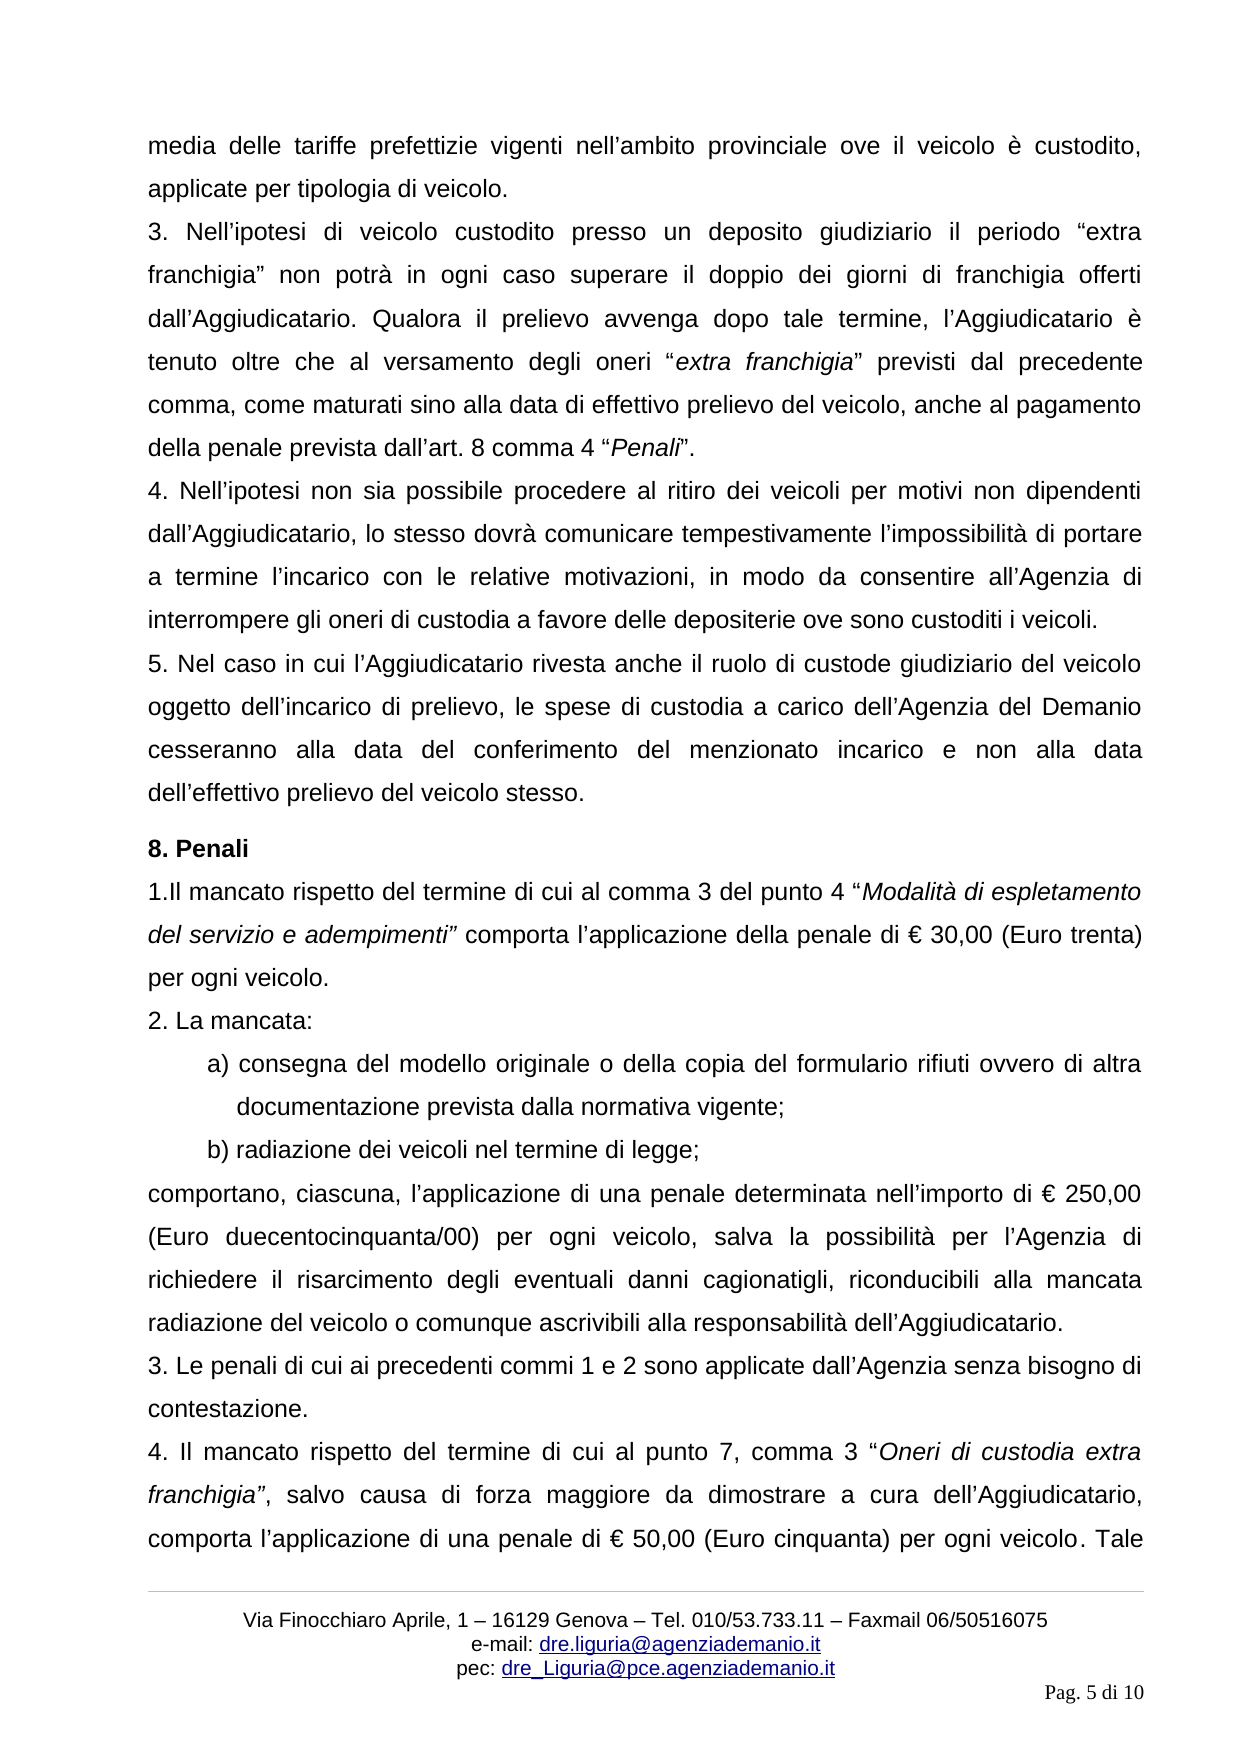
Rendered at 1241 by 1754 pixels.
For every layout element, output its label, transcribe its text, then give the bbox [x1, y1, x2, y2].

text comportano, ciascuna, l’applicazione di una penale determinata nell’importo di € 250,00 (Euro duecentocinquanta/00) per ogni veicolo, salva la possibilità per l’Agenzia di richiedere il risarcimento degli eventuali danni cagionatigli, riconducibili alla mancata radiazione del veicolo o comunque ascrivibili alla responsabilità dell’Aggiudicatario. [148, 1178, 1144, 1337]
text b) radiazione dei veicoli nel termine di legge; [148, 1135, 1144, 1164]
text 1.Il mancato rispetto del termine di cui al comma 3 del punto 4 “Modalità di espletamento del servizio e adempimenti” comporta l’applicazione della penale di € 30,00 (Euro trenta) per ogni veicolo. [148, 877, 1144, 992]
text a) consegna del modello originale o della copia del formulario rifiuti ovvero di altra documentazione prevista dalla normativa vigente; [207, 1049, 1144, 1121]
text 4. Il mancato rispetto del termine di cui al punto 7, comma 3 “Oneri di custodia extra franchigia”, salvo causa di forza maggiore da dimostrare a cura dell’Aggiudicatario, comporta l’applicazione di una penale di € 50,00 (Euro cinquanta) per ogni veicolo. Tale [148, 1437, 1144, 1552]
text media delle tariffe prefettizie vigenti nell’ambito provinciale ove il veicolo è custodito, applicate per tipologia di veicolo. [148, 131, 1144, 203]
text 8. Penali [148, 833, 1144, 862]
text 2. La mancata: [148, 1006, 1144, 1035]
text 3. Nell’ipotesi di veicolo custodito presso un deposito giudiziario il periodo “extra franchigia” non potrà in ogni caso superare il doppio dei giorni di franchigia offerti dall’Aggiudicatario. Qualora il prelievo avvenga dopo tale termine, l’Aggiudicatario è tenuto oltre che al versamento degli oneri “extra franchigia” previsti dal precedente comma, come maturati sino alla data di effettivo prelievo del veicolo, anche al pagamento della penale prevista dall’art. 8 comma 4 “Penali”. [148, 217, 1144, 462]
text 5. Nel caso in cui l’Aggiudicatario rivesta anche il ruolo di custode giudiziario del veicolo oggetto dell’incarico di prelievo, le spese di custodia a carico dell’Agenzia del Demanio cesseranno alla data del conferimento del menzionato incarico e non alla data dell’effettivo prelievo del veicolo stesso. [148, 648, 1144, 807]
text 3. Le penali di cui ai precedenti commi 1 e 2 sono applicate dall’Agenzia senza bisogno di contestazione. [148, 1351, 1144, 1423]
text 4. Nell’ipotesi non sia possibile procedere al ritiro dei veicoli per motivi non dipendenti dall’Aggiudicatario, lo stesso dovrà comunicare tempestivamente l’impossibilità di portare a termine l’incarico con le relative motivazioni, in modo da consentire all’Agenzia di interrompere gli oneri di custodia a favore delle depositerie ove sono custoditi i veicoli. [148, 476, 1144, 634]
